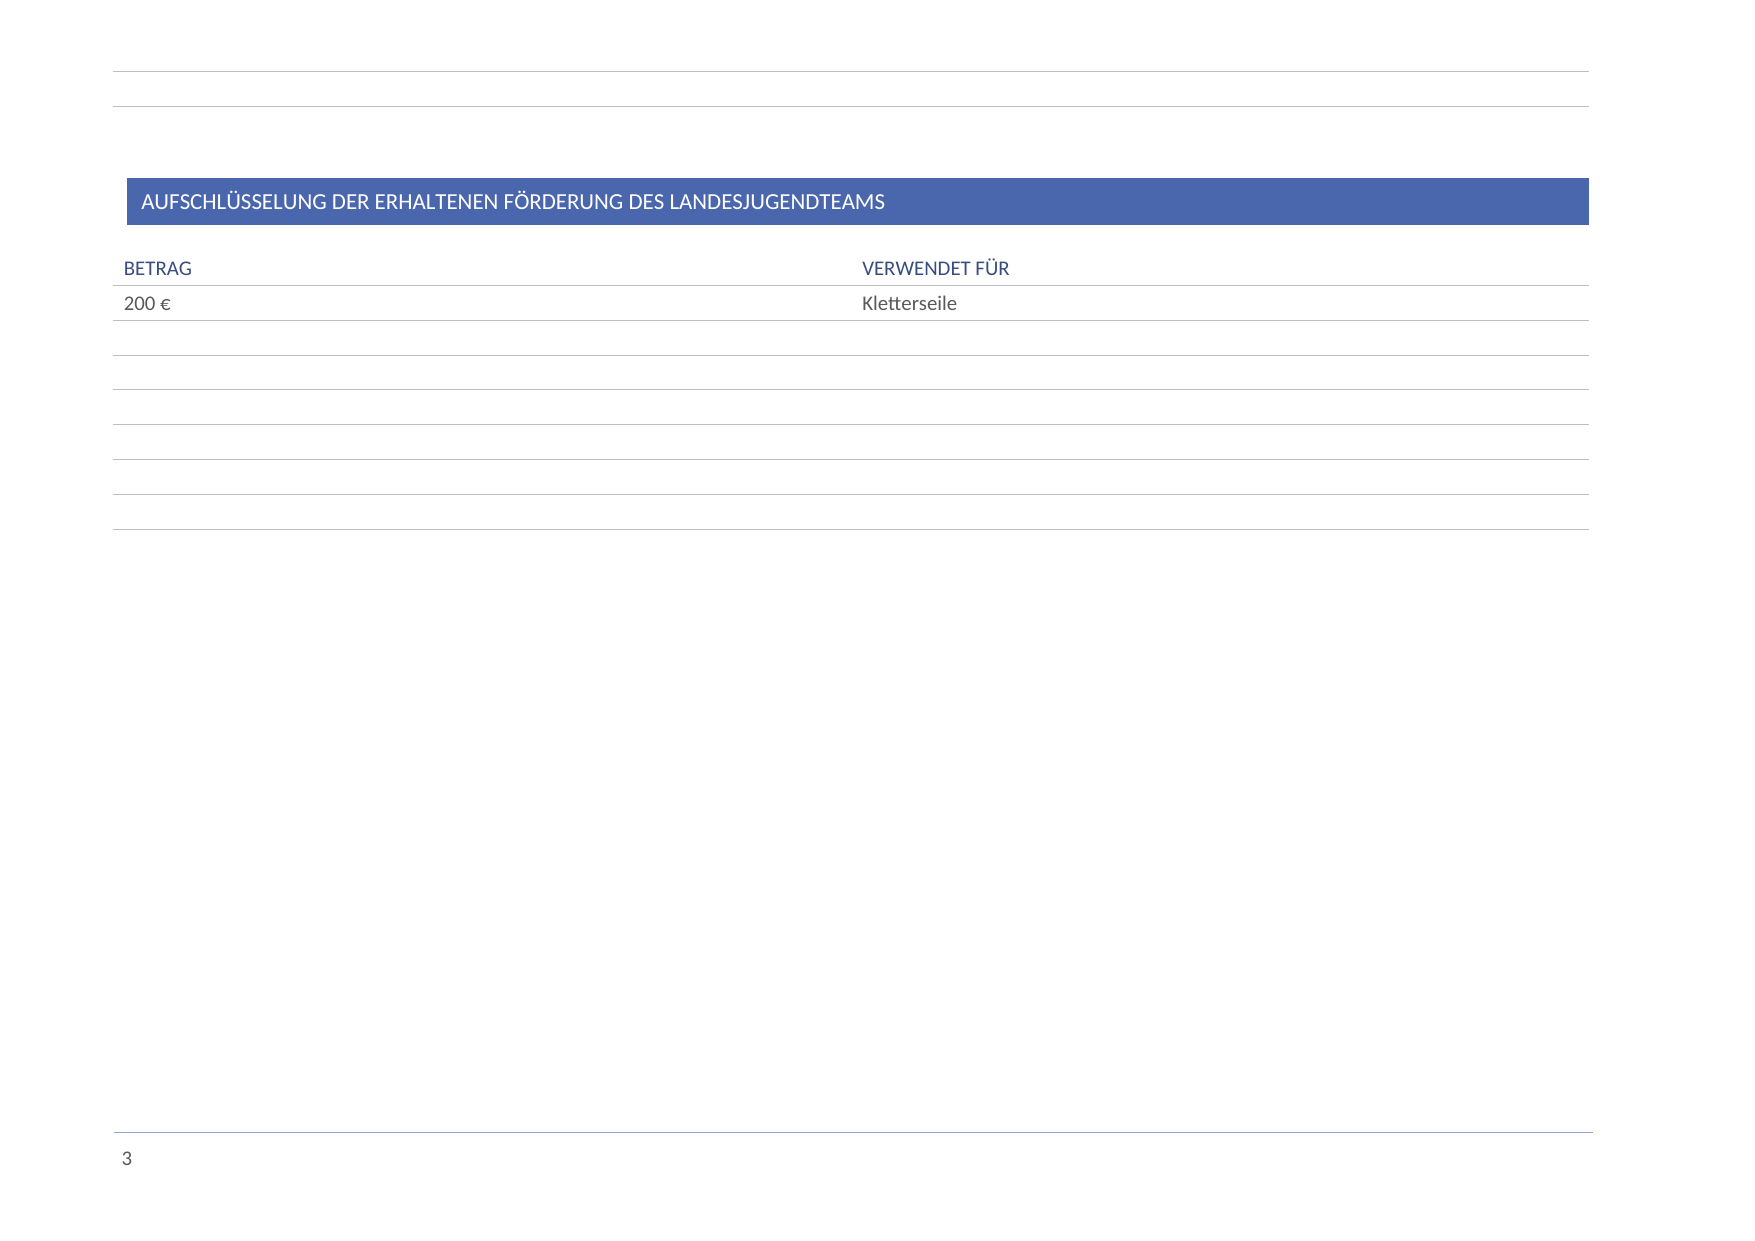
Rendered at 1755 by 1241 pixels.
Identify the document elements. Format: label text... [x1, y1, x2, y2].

table_cell Kletterseile [851, 286, 1589, 320]
table_cell [851, 390, 1589, 424]
table_cell [851, 460, 1589, 494]
table_cell [605, 107, 1097, 140]
table_header BETRAG [113, 250, 851, 285]
table_cell [113, 356, 851, 389]
table_cell [851, 425, 1589, 459]
table_cell [851, 530, 1589, 564]
table_cell [605, 72, 1097, 106]
table_cell 200 € [113, 286, 851, 320]
table_cell [851, 495, 1589, 528]
table_cell [113, 321, 851, 354]
table_cell [113, 495, 851, 528]
table_cell [113, 72, 605, 106]
table_cell [113, 530, 851, 564]
table_cell [1097, 107, 1589, 140]
table_cell [1097, 72, 1589, 106]
subtitle Aufschlüsselung der erhaltenen FÖRDERUNG des landesJugendteams [129, 179, 1588, 224]
table_cell [113, 425, 851, 459]
table_cell [113, 460, 851, 494]
table_cell [851, 356, 1589, 389]
table_cell [113, 107, 605, 140]
table_cell [851, 321, 1589, 354]
table_header VERWENDET FÜR [851, 250, 1589, 285]
table_cell [113, 390, 851, 424]
